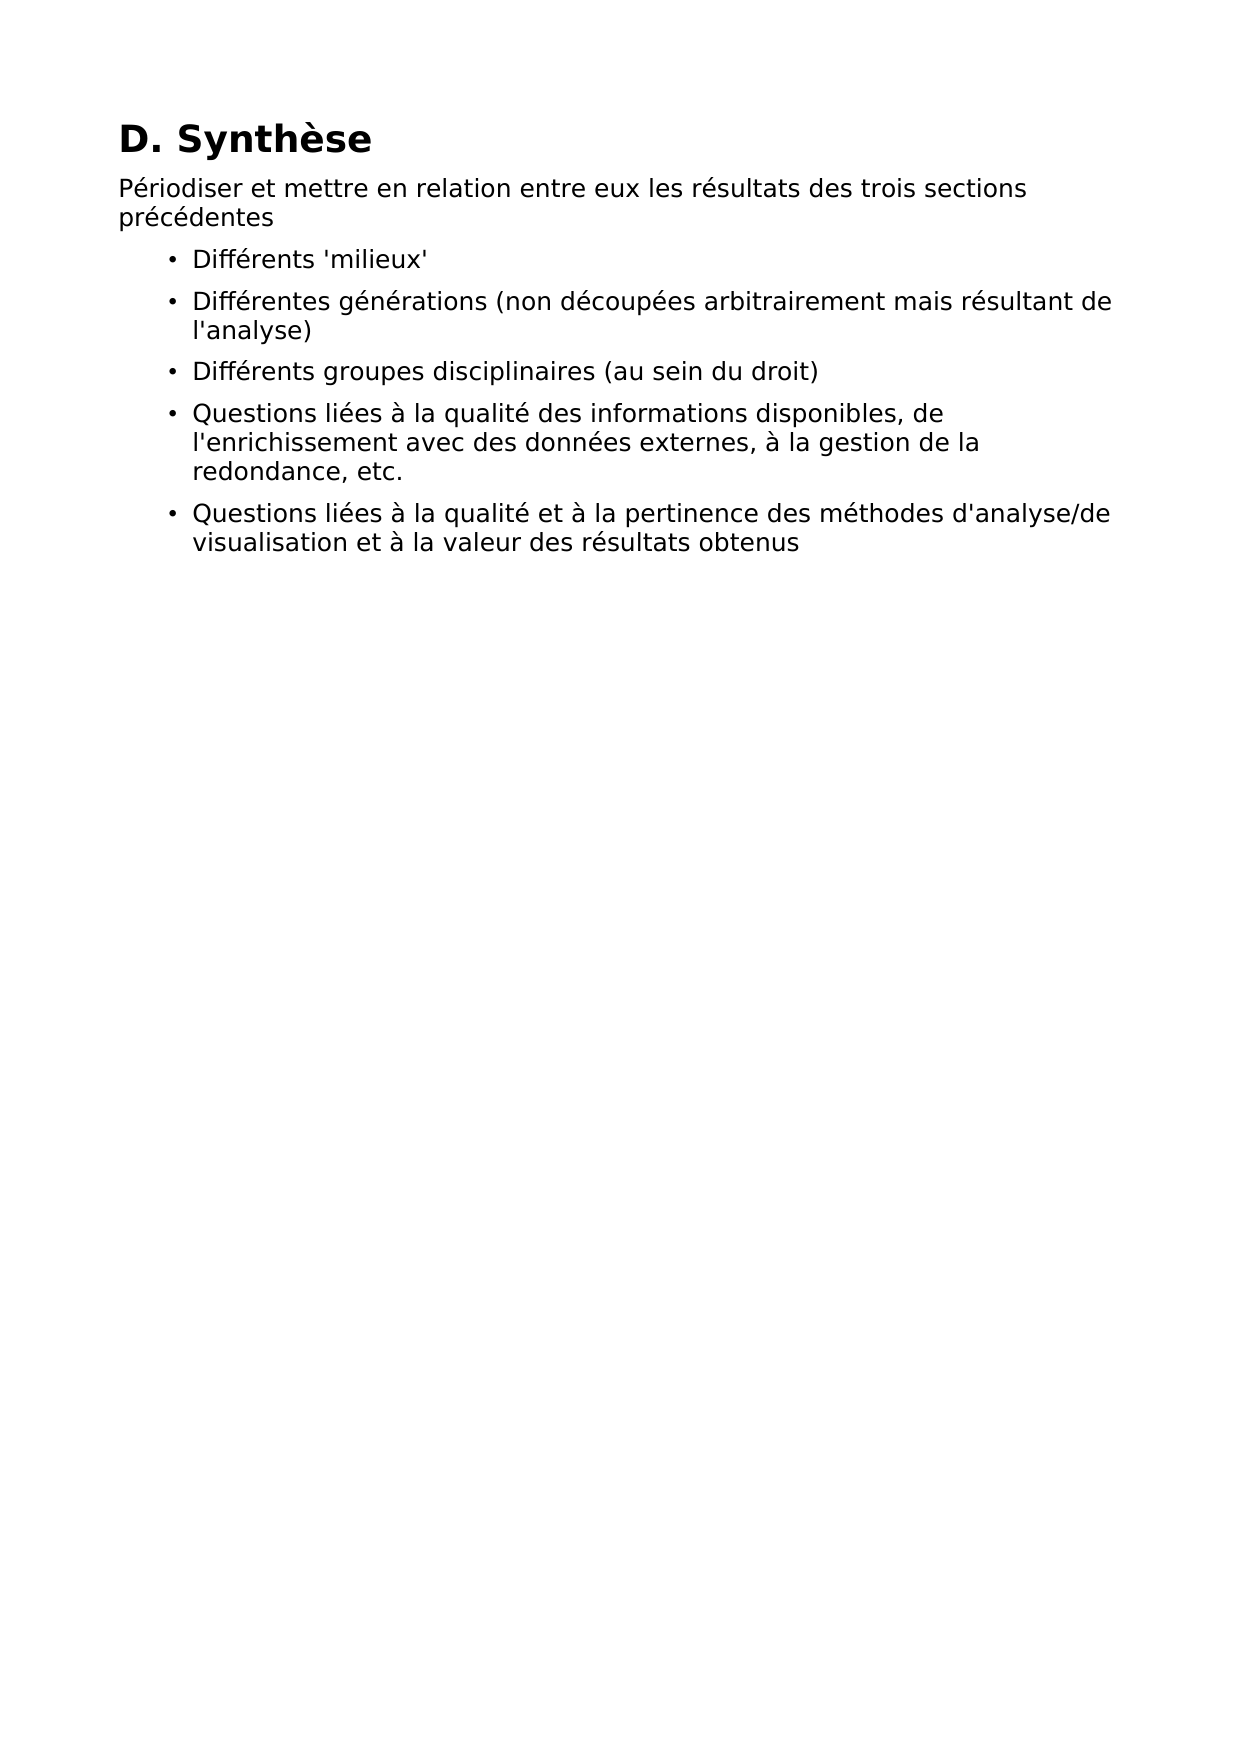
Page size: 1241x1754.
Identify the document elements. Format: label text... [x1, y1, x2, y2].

list Questions liées à la qualité des informations disponibles, de l'enrichissement avec des données externes, à la gestion de la redondance, etc. [177, 399, 1122, 487]
list Différents groupes disciplinaires (au sein du droit) [177, 358, 1122, 387]
list Différentes générations (non découpées arbitrairement mais résultant de l'analyse) [177, 287, 1122, 345]
subtitle D. Synthèse [118, 118, 1122, 162]
text Périodiser et mettre en relation entre eux les résultats des trois sections précédentes [118, 174, 1122, 233]
list Questions liées à la qualité et à la pertinence des méthodes d'analyse/de visualisation et à la valeur des résultats obtenus [177, 499, 1122, 558]
list Différents 'milieux' [177, 245, 1122, 274]
